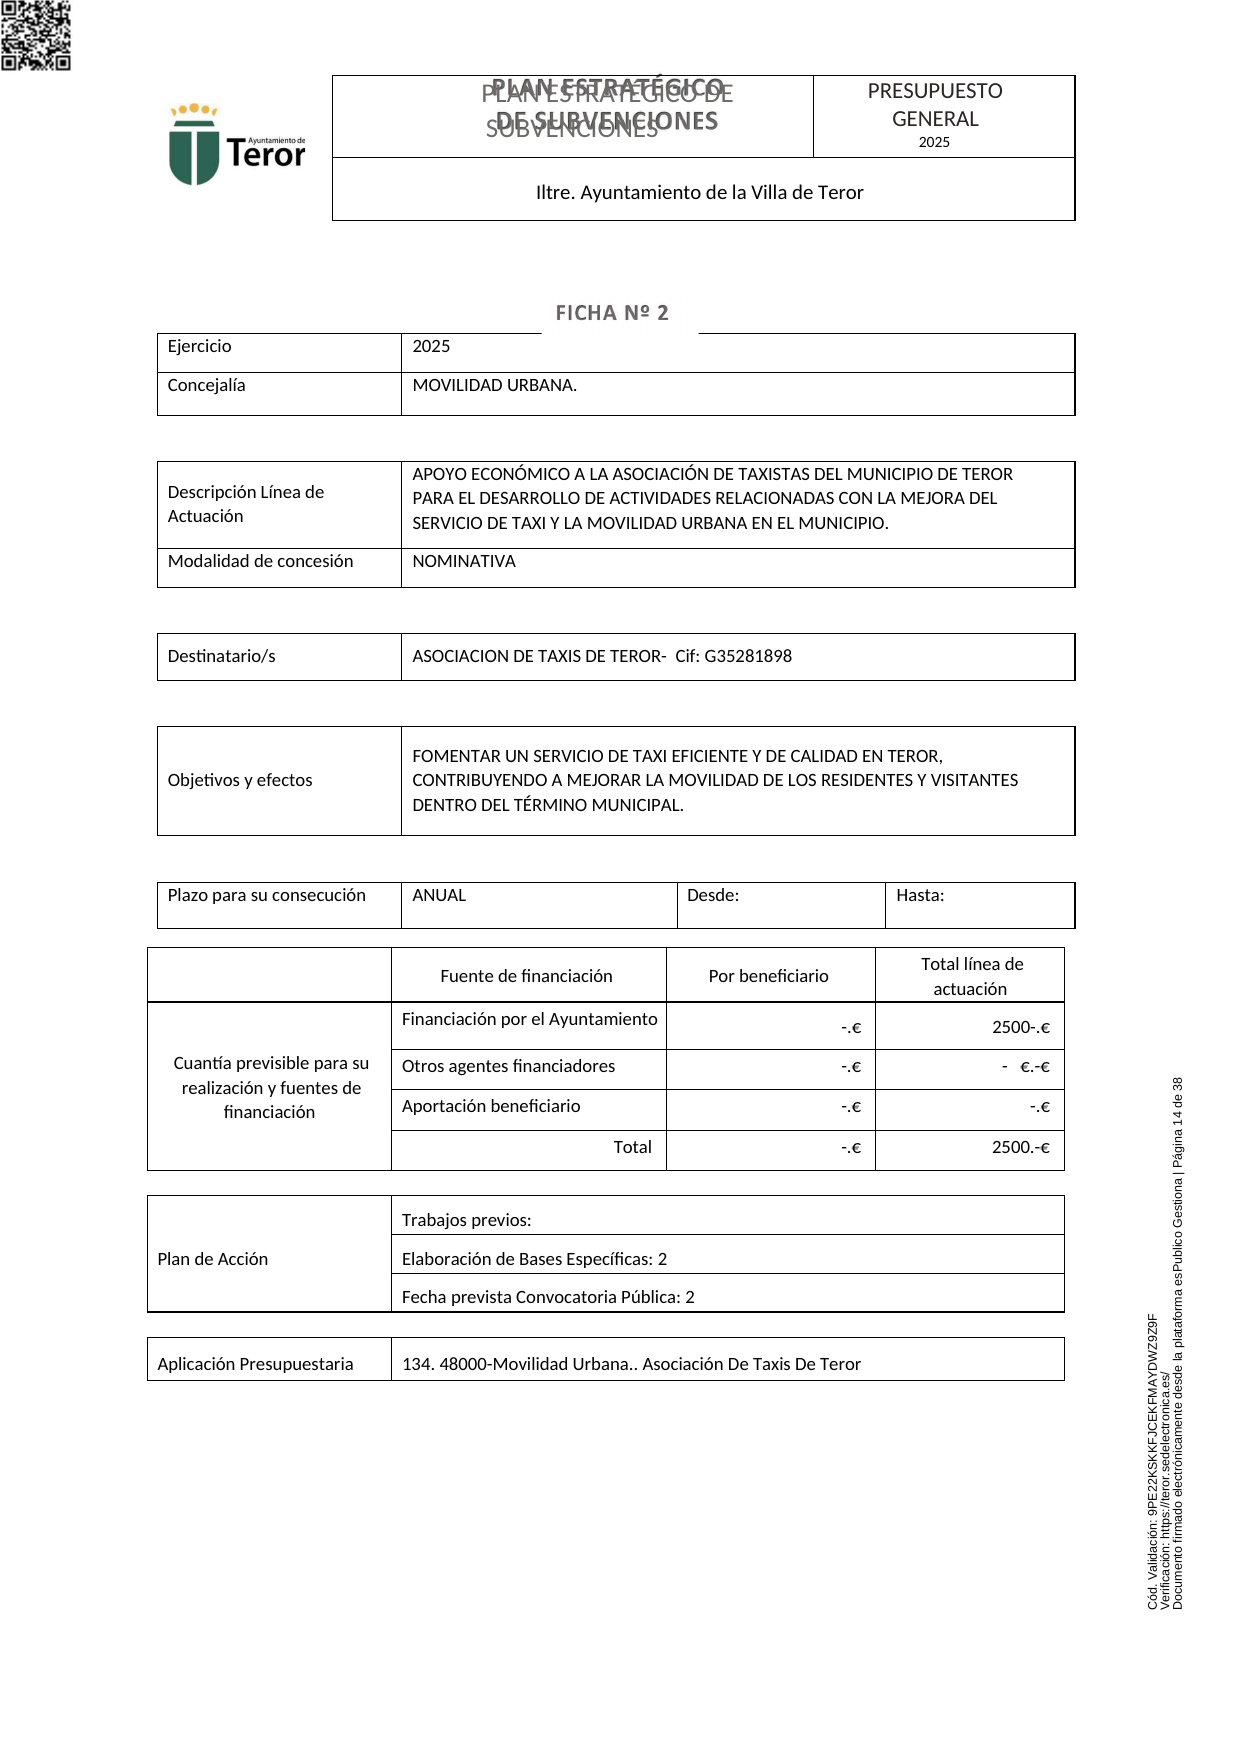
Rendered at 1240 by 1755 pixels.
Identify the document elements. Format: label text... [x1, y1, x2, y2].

table_cell Otros agentes financiadores [392, 1050, 666, 1089]
table_cell -.€ [876, 1090, 1064, 1130]
table_header PRESUPUESTO GENERAL 2025 [814, 76, 1074, 157]
table_cell FICHA Nº 2 [402, 221, 1075, 333]
table_cell Desde: [678, 883, 814, 928]
table_cell Descripción Línea de Actuación [158, 462, 401, 548]
table_header Trabajos previos: [392, 1196, 1064, 1234]
table_cell ASOCIACION DE TAXIS DE TEROR- Cif: G35281898 [402, 634, 1074, 680]
table_cell 2500.-€ [876, 1131, 1064, 1170]
table_cell Plazo para su consecución [158, 883, 401, 928]
table_cell [333, 221, 402, 333]
table_cell Modalidad de concesión [158, 549, 401, 587]
table_cell [814, 836, 886, 882]
table_cell Concejalía [158, 373, 401, 415]
table_header [333, 76, 402, 157]
table_header Plan de Acción [148, 1196, 391, 1311]
table_cell [402, 681, 1075, 726]
table_header PLAN ESTRATÉGICO DE SUBVENCIONES [402, 76, 813, 157]
table_cell -.€ [667, 1131, 875, 1170]
table_cell NOMINATIVA [402, 549, 1074, 587]
table_cell Ejercicio [158, 334, 401, 372]
table_cell MOVILIDAD URBANA. [402, 373, 1074, 415]
table_cell [157, 588, 402, 633]
table_cell [402, 836, 814, 882]
table_cell -.€ [667, 1050, 875, 1089]
table_cell Fecha prevista Convocatoria Pública: 2 [392, 1274, 1064, 1311]
table_cell 2500-.€ [876, 1003, 1064, 1049]
table_cell Aportación beneficiario [392, 1090, 666, 1130]
table_cell -.€ [667, 1003, 875, 1049]
table_cell -.€ [667, 1090, 875, 1130]
table_header Fuente de financiación [392, 948, 666, 1001]
table_cell Destinatario/s [158, 634, 401, 680]
table_cell FOMENTAR UN SERVICIO DE TAXI EFICIENTE Y DE CALIDAD EN TEROR, CONTRIBUYENDO A MEJORAR LA MOVILIDAD DE LOS RESIDENTES Y VISITANTES DENTRO DEL TÉRMINO MUNICIPAL. [402, 727, 1074, 835]
table_cell ANUAL [402, 883, 677, 928]
table_cell [157, 416, 402, 461]
table_cell [402, 588, 1075, 633]
table_header Aplicación Presupuestaria [148, 1338, 391, 1380]
table_cell [886, 836, 1075, 882]
table_cell [814, 883, 885, 928]
table_cell [402, 416, 1075, 461]
table_header [148, 948, 391, 1001]
table_cell [157, 836, 402, 882]
table_cell Objetivos y efectos [158, 727, 401, 835]
table_cell Financiación por el Ayuntamiento [392, 1003, 666, 1049]
table_cell APOYO ECONÓMICO A LA ASOCIACIÓN DE TAXISTAS DEL MUNICIPIO DE TEROR PARA EL DESARROLLO DE ACTIVIDADES RELACIONADAS CON LA MEJORA DEL SERVICIO DE TAXI Y LA MOVILIDAD URBANA EN EL MUNICIPIO. [402, 462, 1074, 548]
table_header [157, 75, 333, 333]
table_cell Total [392, 1131, 666, 1170]
table_header Total línea de actuación [876, 948, 1064, 1001]
table_cell Elaboración de Bases Específicas: 2 [392, 1235, 1064, 1273]
table_cell [157, 681, 402, 726]
table_cell - €.-€ [876, 1050, 1064, 1089]
table_header 134. 48000-Movilidad Urbana.. Asociación De Taxis De Teror [392, 1338, 1064, 1380]
table_cell [333, 158, 402, 220]
table_header Por beneficiario [667, 948, 875, 1001]
table_cell Hasta: [886, 883, 1074, 928]
table_cell Iltre. Ayuntamiento de la Villa de Teror [402, 158, 1074, 220]
table_cell 2025 [402, 334, 1074, 372]
table_cell Cuantía previsible para su realización y fuentes de financiación [148, 1003, 391, 1170]
